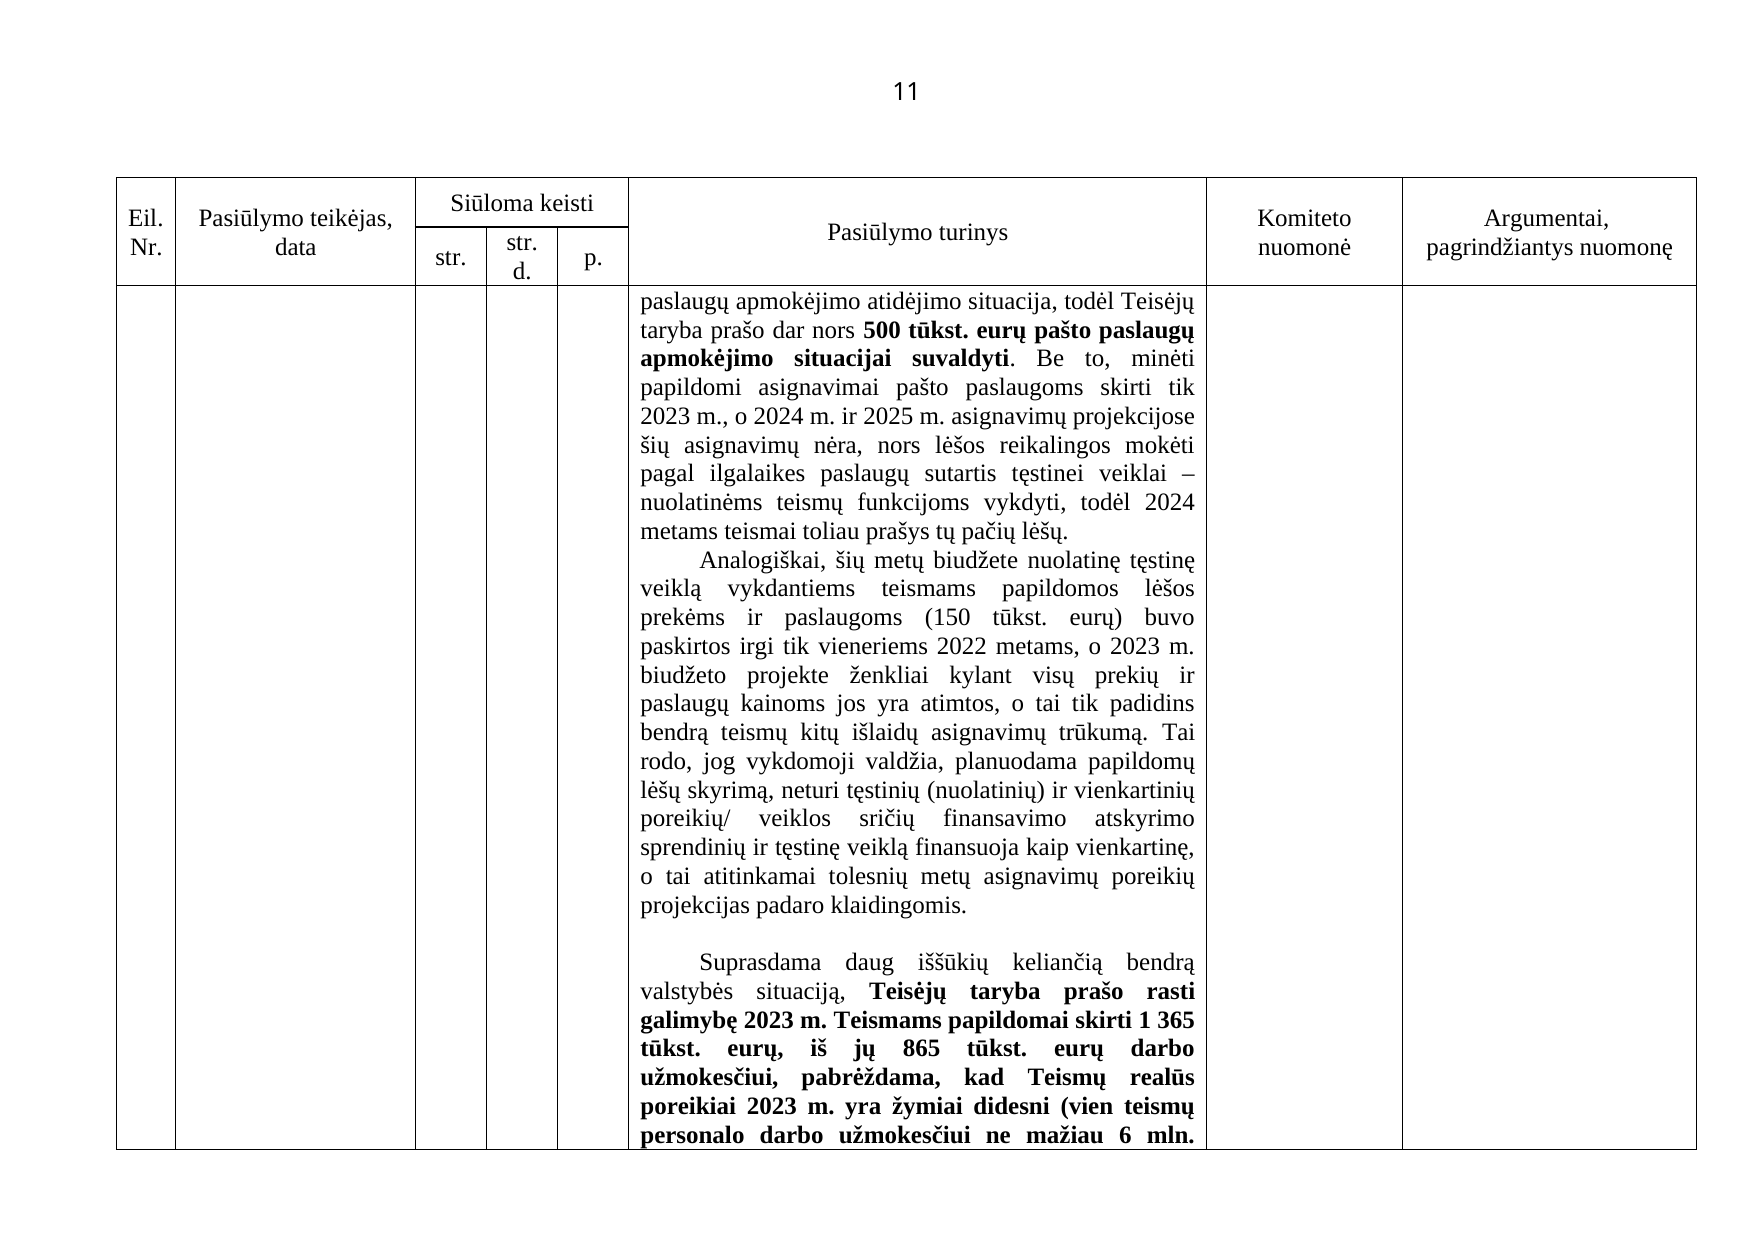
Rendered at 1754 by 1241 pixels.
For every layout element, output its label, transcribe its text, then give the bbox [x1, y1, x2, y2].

table_header Komiteto nuomonė [1207, 178, 1402, 285]
table_cell str. d. [487, 228, 557, 285]
table_cell [558, 286, 628, 1148]
table_cell paslaugų apmokėjimo atidėjimo situacija, todėl Teisėjų taryba prašo dar nors 500 tūkst. eurų pašto paslaugų apmokėjimo situacijai suvaldyti. Be to, minėti papildomi asignavimai pašto paslaugoms skirti tik 2023 m., o 2024 m. ir 2025 m. asignavimų projekcijose šių asignavimų nėra, nors lėšos reikalingos mokėti pagal ilgalaikes paslaugų sutartis tęstinei veiklai – nuolatinėms teismų funkcijoms vykdyti, todėl 2024 metams teismai toliau prašys tų pačių lėšų. Analogiškai, šių metų biudžete nuolatinę tęstinę veiklą vykdantiems teismams papildomos lėšos prekėms ir paslaugoms (150 tūkst. eurų) buvo paskirtos irgi tik vieneriems 2022 metams, o 2023 m. biudžeto projekte ženkliai kylant visų prekių ir paslaugų kainoms jos yra atimtos, o tai tik padidins bendrą teismų kitų išlaidų asignavimų trūkumą. Tai rodo, jog vykdomoji valdžia, planuodama papildomų lėšų skyrimą, neturi tęstinių (nuolatinių) ir vienkartinių poreikių/ veiklos sričių finansavimo atskyrimo sprendinių ir tęstinę veiklą finansuoja kaip vienkartinę, o tai atitinkamai tolesnių metų asignavimų poreikių projekcijas padaro klaidingomis. Suprasdama daug iššūkių keliančią bendrą valstybės situaciją, Teisėjų taryba prašo rasti galimybę 2023 m. Teismams papildomai skirti 1 365 tūkst. eurų, iš jų 865 tūkst. eurų darbo užmokesčiui, pabrėždama, kad Teismų realūs poreikiai 2023 m. yra žymiai didesni (vien teismų personalo darbo užmokesčiui ne mažiau 6 mln. [629, 286, 1206, 1148]
table_cell str. [416, 228, 486, 285]
table_header Argumentai, pagrindžiantys nuomonę [1403, 178, 1696, 285]
table_header Siūloma keisti [416, 178, 628, 226]
table_cell [1403, 286, 1696, 1148]
table_header Pasiūlymo turinys [629, 178, 1206, 285]
table_cell [176, 286, 415, 1148]
table_cell [416, 286, 486, 1148]
table_header Eil. Nr. [117, 178, 175, 285]
table_cell [1207, 286, 1402, 1148]
table_header Pasiūlymo teikėjas, data [176, 178, 415, 285]
table_cell p. [558, 228, 628, 285]
table_cell [117, 286, 175, 1148]
table_cell [487, 286, 557, 1148]
